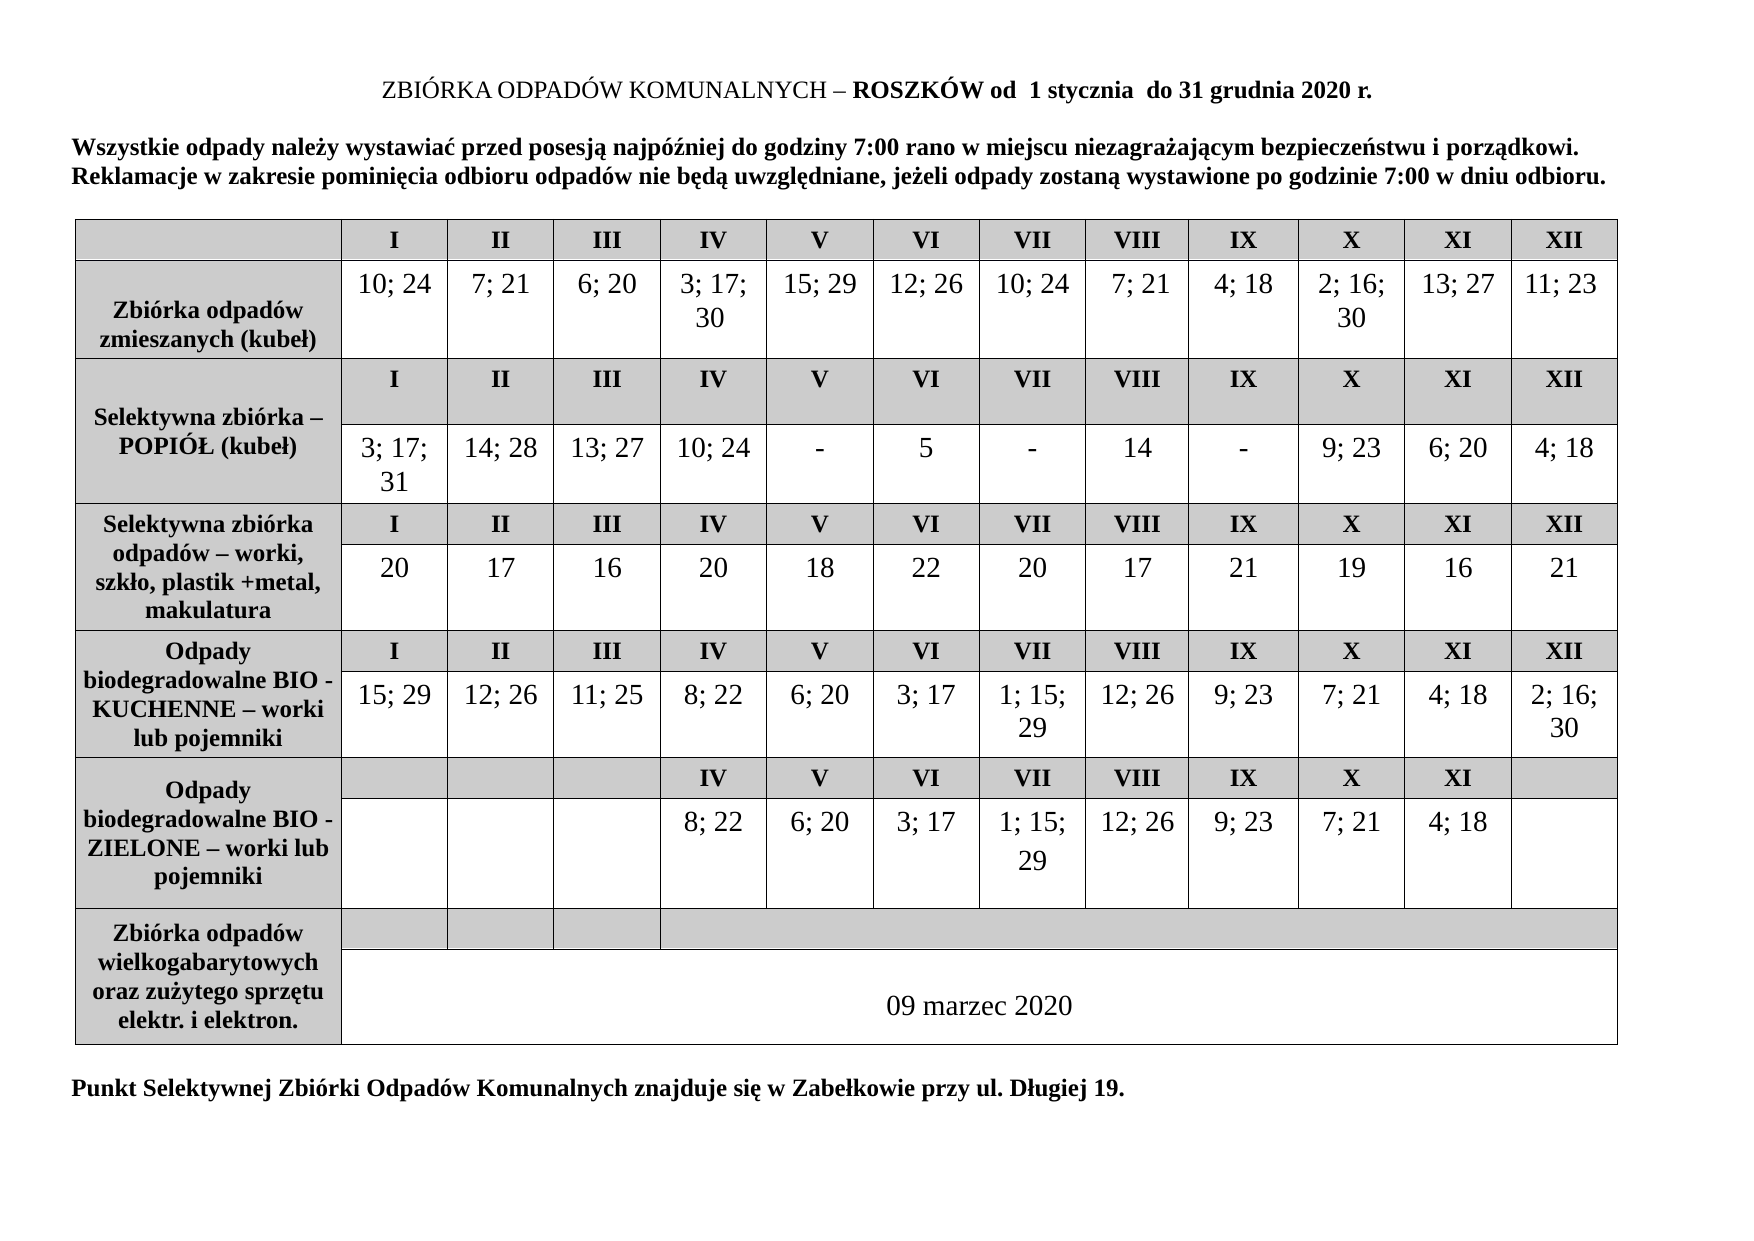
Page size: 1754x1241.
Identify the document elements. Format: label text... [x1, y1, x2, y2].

table_cell 12; 26 [874, 261, 979, 358]
table_cell VIII [1086, 631, 1188, 671]
table_cell VII [980, 631, 1085, 671]
table_cell XI [1405, 504, 1511, 544]
table_cell IX [1189, 504, 1298, 544]
table_cell 6; 20 [767, 799, 873, 908]
text Punkt Selektywnej Zbiórki Odpadów Komunalnych znajduje się w Zabełkowie przy ul. Długiej 19. [71, 1073, 1679, 1102]
table_cell 19 [1299, 545, 1404, 630]
table_cell V [767, 504, 873, 544]
table_cell 12; 26 [1086, 799, 1188, 908]
table_cell 7; 21 [1299, 799, 1404, 908]
table_header XI [1405, 220, 1511, 259]
table_cell IX [1189, 359, 1298, 424]
table_cell 18 [767, 545, 873, 630]
table_cell 3; 17 [874, 672, 979, 757]
table_header XII [1512, 220, 1617, 259]
table_cell 5 [874, 425, 979, 503]
table_cell XII [1512, 631, 1617, 671]
table_cell XI [1405, 631, 1511, 671]
table_cell III [554, 631, 660, 671]
table_cell 3; 17; 30 [661, 261, 766, 358]
table_cell VII [980, 359, 1085, 424]
table_cell X [1299, 504, 1404, 544]
table_cell VIII [1086, 359, 1188, 424]
table_cell 7; 21 [1299, 672, 1404, 757]
table_cell 10; 24 [661, 425, 766, 503]
table_cell 9; 23 [1299, 425, 1404, 503]
text Wszystkie odpady należy wystawiać przed posesją najpóźniej do godziny 7:00 rano w miejscu niezagrażającym bezpieczeństwu i porządkowi. [71, 132, 1679, 161]
table_cell III [554, 359, 660, 424]
table_cell Odpady biodegradowalne BIO -KUCHENNE – worki lub pojemniki [76, 631, 341, 757]
table_cell II [448, 631, 553, 671]
table_cell VI [874, 504, 979, 544]
table_cell [1512, 799, 1617, 908]
table_cell 4; 18 [1512, 425, 1617, 503]
table_cell 4; 18 [1405, 672, 1511, 757]
table_cell 16 [1405, 545, 1511, 630]
table_header VIII [1086, 220, 1188, 259]
table_cell 3; 17; 31 [342, 425, 447, 503]
table_header II [448, 220, 553, 259]
table_cell [448, 799, 553, 908]
table_header IX [1189, 220, 1298, 259]
table_cell [342, 799, 447, 908]
table_header X [1299, 220, 1404, 259]
table_cell I [342, 631, 447, 671]
table_cell IV [661, 504, 766, 544]
table_header VII [980, 220, 1085, 259]
table_cell IX [1189, 758, 1298, 798]
table_cell 4; 18 [1405, 799, 1511, 908]
table_cell V [767, 758, 873, 798]
table_cell X [1299, 359, 1404, 424]
table_cell Odpady biodegradowalne BIO -ZIELONE – worki lub pojemniki [76, 758, 341, 908]
table_cell 17 [1086, 545, 1188, 630]
table_cell VIII [1086, 504, 1188, 544]
table_cell [554, 758, 660, 798]
table_cell Zbiórka odpadów wielkogabarytowych oraz zużytego sprzętu elektr. i elektron. [76, 909, 341, 1044]
table_cell 9; 23 [1189, 799, 1298, 908]
table_cell X [1299, 758, 1404, 798]
table_cell 8; 22 [661, 799, 766, 908]
table_cell 14; 28 [448, 425, 553, 503]
table_cell 10; 24 [342, 261, 447, 358]
table_cell XII [1512, 504, 1617, 544]
table_cell 4; 18 [1189, 261, 1298, 358]
table_cell [554, 799, 660, 908]
table_cell VI [874, 359, 979, 424]
table_cell - [1189, 425, 1298, 503]
table_cell 15; 29 [767, 261, 873, 358]
table_header V [767, 220, 873, 259]
text ZBIÓRKA ODPADÓW KOMUNALNYCH – ROSZKÓW od 1 stycznia do 31 grudnia 2020 r. [75, 75, 1679, 104]
table_cell [342, 758, 447, 798]
table_cell 12; 26 [448, 672, 553, 757]
table_cell 6; 20 [767, 672, 873, 757]
table_cell III [554, 504, 660, 544]
table_header III [554, 220, 660, 259]
table_cell 20 [342, 545, 447, 630]
table_cell 15; 29 [342, 672, 447, 757]
table_cell 7; 21 [1086, 261, 1188, 358]
text Reklamacje w zakresie pominięcia odbioru odpadów nie będą uwzględniane, jeżeli odpady zostaną wystawione po godzinie 7:00 w dniu odbioru. [71, 161, 1679, 190]
table_cell 10; 24 [980, 261, 1085, 358]
table_cell VIII [1086, 758, 1188, 798]
table_cell 8; 22 [661, 672, 766, 757]
table_header VI [874, 220, 979, 259]
table_cell 09 marzec 2020 [342, 950, 1617, 1044]
table_cell 11; 25 [554, 672, 660, 757]
table_cell 9; 23 [1189, 672, 1298, 757]
table_cell IV [661, 631, 766, 671]
table_cell VI [874, 758, 979, 798]
table_header [76, 220, 341, 259]
table_cell 21 [1189, 545, 1298, 630]
table_cell VII [980, 504, 1085, 544]
table_cell 16 [554, 545, 660, 630]
table_cell 6; 20 [554, 261, 660, 358]
table_cell Selektywna zbiórka – POPIÓŁ (kubeł) [76, 359, 341, 503]
table_cell 14 [1086, 425, 1188, 503]
table_cell 17 [448, 545, 553, 630]
table_cell VI [874, 631, 979, 671]
table_cell I [342, 359, 447, 424]
table_cell 13; 27 [554, 425, 660, 503]
table_cell 20 [980, 545, 1085, 630]
table_cell V [767, 359, 873, 424]
table_cell VII [980, 758, 1085, 798]
table_cell XI [1405, 758, 1511, 798]
table_cell II [448, 504, 553, 544]
table_cell IV [661, 758, 766, 798]
table_cell 11; 23 [1512, 261, 1617, 358]
table_cell 21 [1512, 545, 1617, 630]
table_cell 12; 26 [1086, 672, 1188, 757]
table_cell 20 [661, 545, 766, 630]
table_cell - [767, 425, 873, 503]
table_cell [448, 758, 553, 798]
table_header IV [661, 220, 766, 259]
table_cell - [980, 425, 1085, 503]
table_cell 7; 21 [448, 261, 553, 358]
table_cell 6; 20 [1405, 425, 1511, 503]
table_cell Selektywna zbiórka odpadów – worki, szkło, plastik +metal, makulatura [76, 504, 341, 630]
table_cell 2; 16; 30 [1512, 672, 1617, 757]
table_cell II [448, 359, 553, 424]
table_cell [661, 909, 1617, 948]
table_cell [448, 909, 553, 948]
table_cell [554, 909, 660, 948]
table_cell 1; 15; 29 [980, 799, 1085, 908]
table_cell 3; 17 [874, 799, 979, 908]
table_cell XII [1512, 359, 1617, 424]
table_cell XI [1405, 359, 1511, 424]
table_cell X [1299, 631, 1404, 671]
table_header I [342, 220, 447, 259]
table_cell Zbiórka odpadów zmieszanych (kubeł) [76, 261, 341, 358]
table_cell 13; 27 [1405, 261, 1511, 358]
table_cell [342, 909, 447, 948]
table_cell [1512, 758, 1617, 798]
table_cell V [767, 631, 873, 671]
table_cell IX [1189, 631, 1298, 671]
table_cell 22 [874, 545, 979, 630]
table_cell IV [661, 359, 766, 424]
table_cell 2; 16; 30 [1299, 261, 1404, 358]
table_cell 1; 15; 29 [980, 672, 1085, 757]
table_cell I [342, 504, 447, 544]
